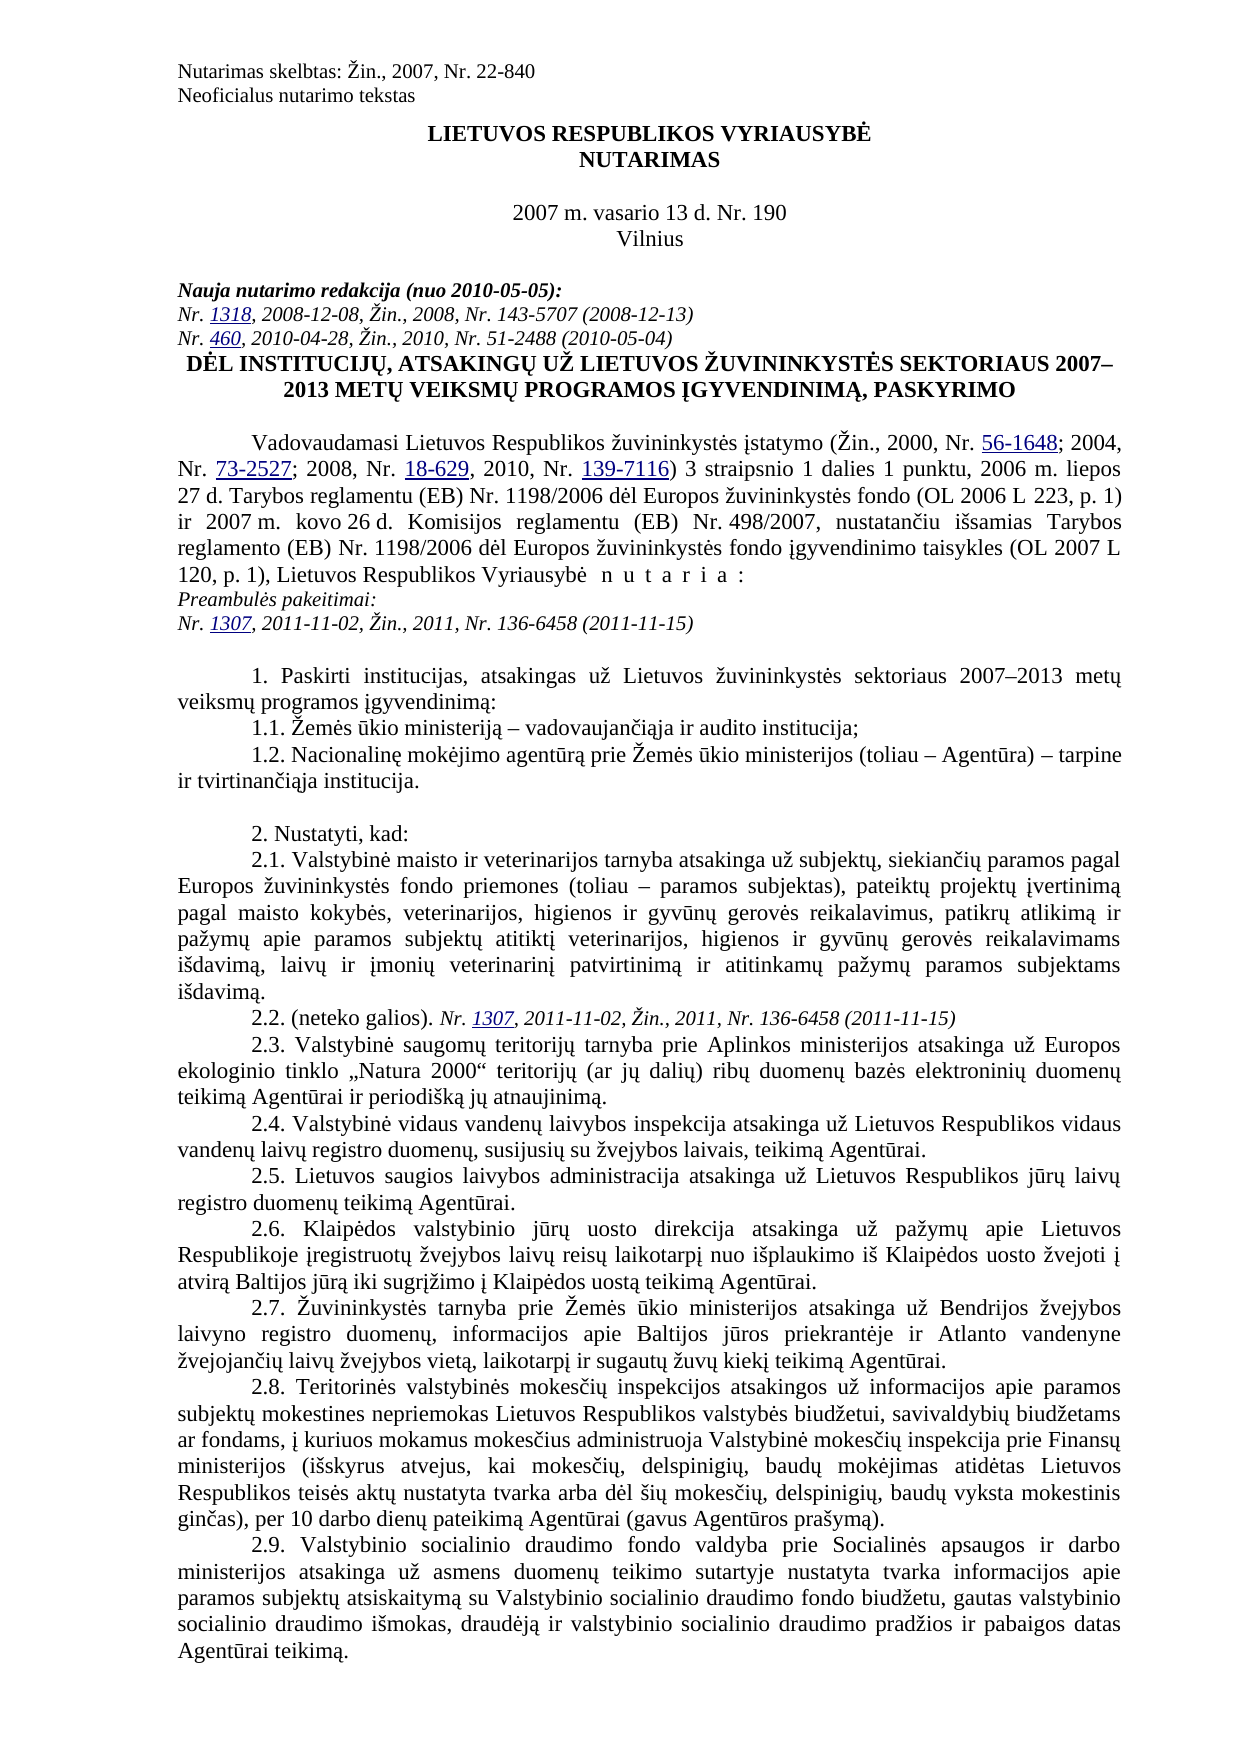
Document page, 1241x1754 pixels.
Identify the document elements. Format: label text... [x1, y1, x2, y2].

text 2.7. Žuvininkystės tarnyba prie Žemės ūkio ministerijos atsakinga už Bendrijos žvejybos laivyno registro duomenų, informacijos apie Baltijos jūros priekrantėje ir Atlanto vandenyne žvejojančių laivų žvejybos vietą, laikotarpį ir sugautų žuvų kiekį teikimą Agentūrai. [177, 1294, 1122, 1373]
text Nutarimas skelbtas: Žin., 2007, Nr. 22-840 [177, 59, 1122, 83]
text Nr. 1307, 2011-11-02, Žin., 2011, Nr. 136-6458 (2011-11-15) [177, 611, 1122, 635]
text 2007 m. vasario 13 d. Nr. 190 [177, 199, 1122, 225]
text 2.5. Lietuvos saugios laivybos administracija atsakinga už Lietuvos Respublikos jūrų laivų registro duomenų teikimą Agentūrai. [177, 1162, 1122, 1215]
text 2.8. Teritorinės valstybinės mokesčių inspekcijos atsakingos už informacijos apie paramos subjektų mokestines nepriemokas Lietuvos Respublikos valstybės biudžetui, savivaldybių biudžetams ar fondams, į kuriuos mokamus mokesčius administruoja Valstybinė mokesčių inspekcija prie Finansų ministerijos (išskyrus atvejus, kai mokesčių, delspinigių, baudų mokėjimas atidėtas Lietuvos Respublikos teisės aktų nustatyta tvarka arba dėl šių mokesčių, delspinigių, baudų vyksta mokestinis ginčas), per 10 darbo dienų pateikimą Agentūrai (gavus Agentūros prašymą). [177, 1373, 1122, 1531]
text 2.1. Valstybinė maisto ir veterinarijos tarnyba atsakinga už subjektų, siekiančių paramos pagal Europos žuvininkystės fondo priemones (toliau – paramos subjektas), pateiktų projektų įvertinimą pagal maisto kokybės, veterinarijos, higienos ir gyvūnų gerovės reikalavimus, patikrų atlikimą ir pažymų apie paramos subjektų atitiktį veterinarijos, higienos ir gyvūnų gerovės reikalavimams išdavimą, laivų ir įmonių veterinarinį patvirtinimą ir atitinkamų pažymų paramos subjektams išdavimą. [177, 846, 1122, 1004]
text 2.9. Valstybinio socialinio draudimo fondo valdyba prie Socialinės apsaugos ir darbo ministerijos atsakinga už asmens duomenų teikimo sutartyje nustatyta tvarka informacijos apie paramos subjektų atsiskaitymą su Valstybinio socialinio draudimo fondo biudžetu, gautas valstybinio socialinio draudimo išmokas, draudėją ir valstybinio socialinio draudimo pradžios ir pabaigos datas Agentūrai teikimą. [177, 1531, 1122, 1663]
text Nr. 1318, 2008-12-08, Žin., 2008, Nr. 143-5707 (2008-12-13) [177, 302, 1122, 326]
text 2.3. Valstybinė saugomų teritorijų tarnyba prie Aplinkos ministerijos atsakinga už Europos ekologinio tinklo „Natura 2000“ teritorijų (ar jų dalių) ribų duomenų bazės elektroninių duomenų teikimą Agentūrai ir periodišką jų atnaujinimą. [177, 1031, 1122, 1110]
text Nauja nutarimo redakcija (nuo 2010-05-05): [177, 278, 1122, 302]
text 2.6. Klaipėdos valstybinio jūrų uosto direkcija atsakinga už pažymų apie Lietuvos Respublikoje įregistruotų žvejybos laivų reisų laikotarpį nuo išplaukimo iš Klaipėdos uosto žvejoti į atvirą Baltijos jūrą iki sugrįžimo į Klaipėdos uostą teikimą Agentūrai. [177, 1215, 1122, 1294]
text 1.2. Nacionalinę mokėjimo agentūrą prie Žemės ūkio ministerijos (toliau – Agentūra) – tarpine ir tvirtinančiąja institucija. [177, 741, 1122, 793]
text Vadovaudamasi Lietuvos Respublikos žuvininkystės įstatymo (Žin., 2000, Nr. 56-1648; 2004, Nr. 73-2527; 2008, Nr. 18-629, 2010, Nr. 139-7116) 3 straipsnio 1 dalies 1 punktu, 2006 m. liepos 27 d. Tarybos reglamentu (EB) Nr. 1198/2006 dėl Europos žuvininkystės fondo (OL 2006 L 223, p. 1) ir 2007 m. kovo 26 d. Komisijos reglamentu (EB) Nr. 498/2007, nustatančiu išsamias Tarybos reglamento (EB) Nr. 1198/2006 dėl Europos žuvininkystės fondo įgyvendinimo taisykles (OL 2007 L 120, p. 1), Lietuvos Respublikos Vyriausybė nutaria: [177, 429, 1122, 587]
text Preambulės pakeitimai: [177, 587, 1122, 611]
text Nr. 460, 2010-04-28, Žin., 2010, Nr. 51-2488 (2010-05-04) [177, 326, 1122, 350]
text Vilnius [177, 225, 1122, 251]
text 2. Nustatyti, kad: [177, 820, 1122, 846]
text 2.4. Valstybinė vidaus vandenų laivybos inspekcija atsakinga už Lietuvos Respublikos vidaus vandenų laivų registro duomenų, susijusių su žvejybos laivais, teikimą Agentūrai. [177, 1110, 1122, 1162]
subtitle Lietuvos Respublikos Vyriausybė [177, 120, 1122, 146]
text 1.1. Žemės ūkio ministeriją – vadovaujančiąja ir audito institucija; [177, 714, 1122, 741]
text nutarimas [177, 146, 1122, 172]
text 1. Paskirti institucijas, atsakingas už Lietuvos žuvininkystės sektoriaus 2007–2013 metų veiksmų programos įgyvendinimą: [177, 662, 1122, 714]
text DĖL INSTITUCIJŲ, ATSAKINGŲ UŽ LIETUVOS ŽUVININKYSTĖS SEKTORIAUS 2007–2013 METŲ VEIKSMŲ PROGRAMOS ĮGYVENDINIMĄ, PASKYRIMO [177, 350, 1122, 403]
text 2.2. (neteko galios). Nr. 1307, 2011-11-02, Žin., 2011, Nr. 136-6458 (2011-11-15) [177, 1004, 1122, 1031]
text Neoficialus nutarimo tekstas [177, 83, 1122, 107]
